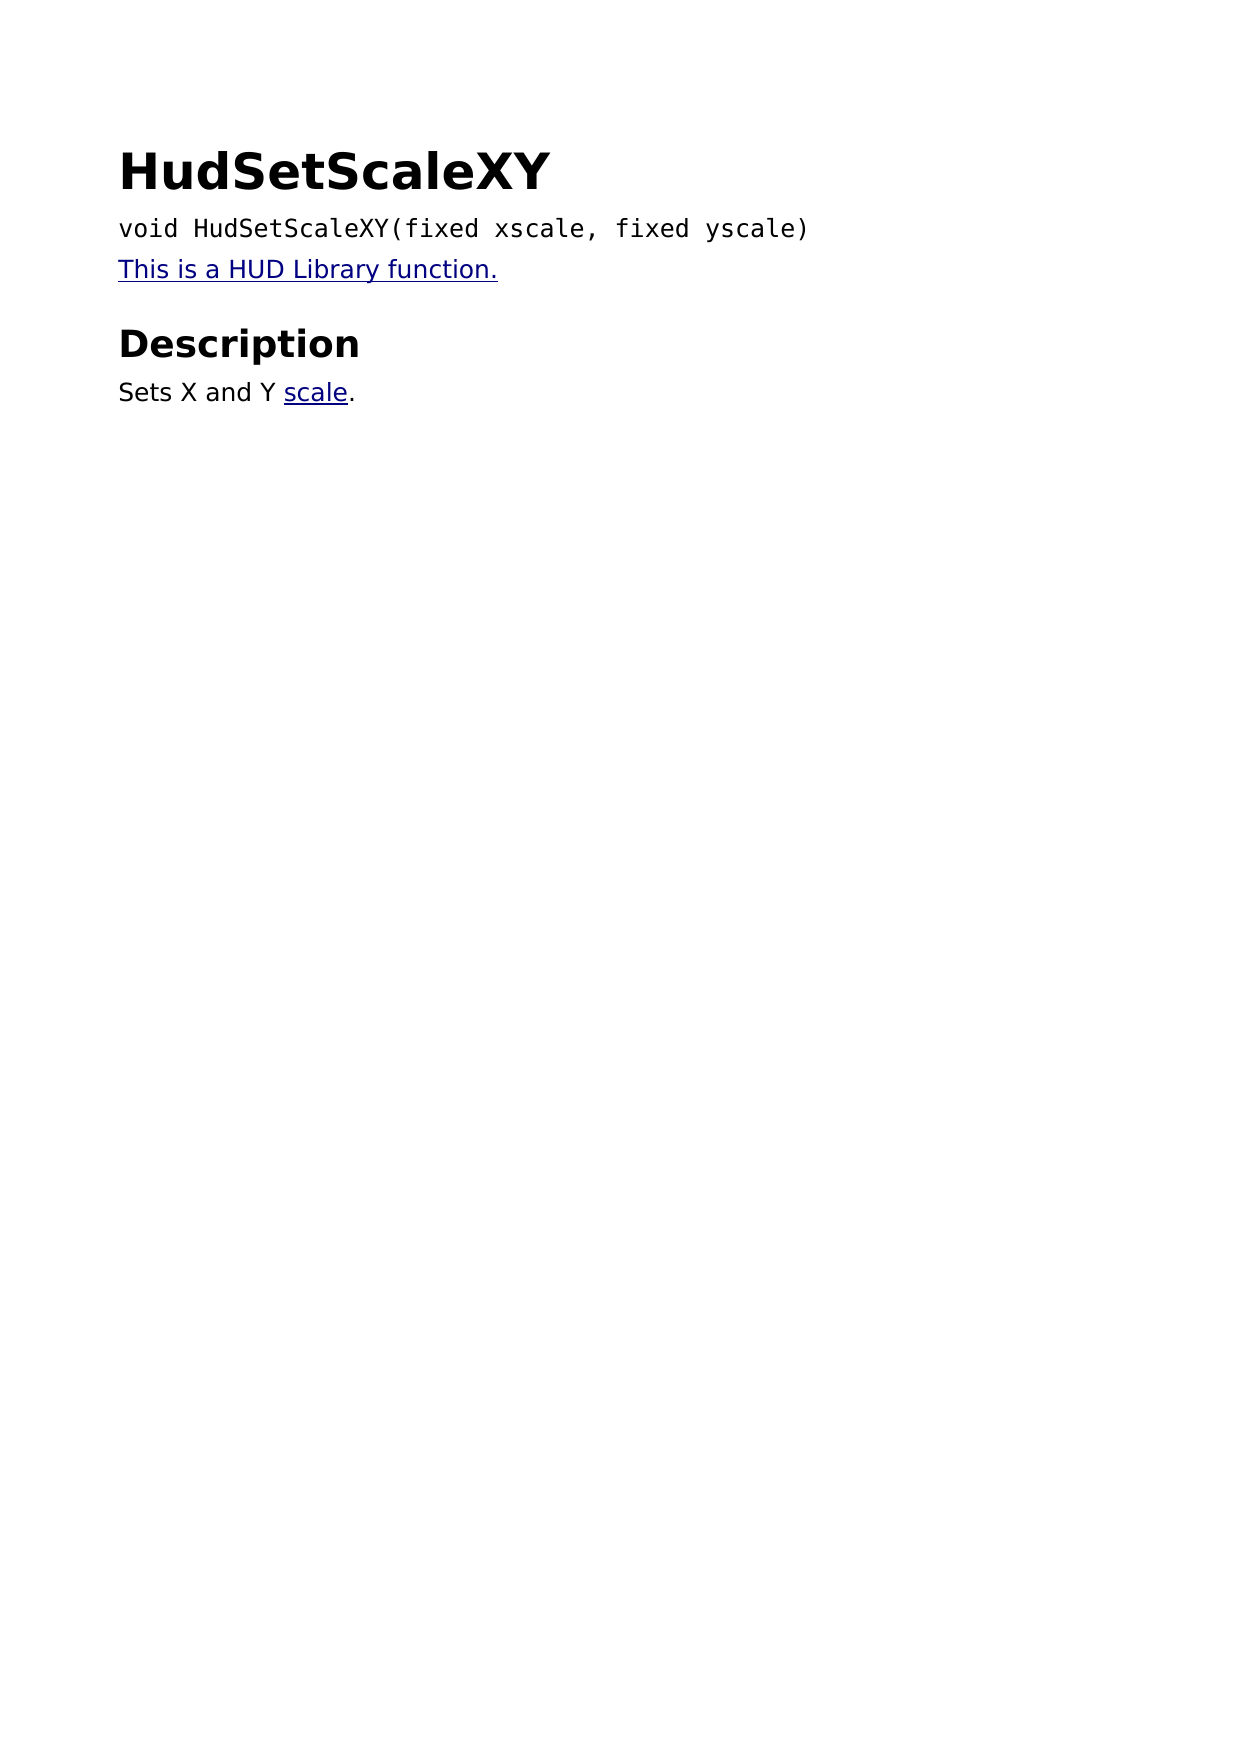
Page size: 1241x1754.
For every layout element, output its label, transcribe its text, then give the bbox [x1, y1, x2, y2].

text This is a HUD Library function. [118, 256, 1122, 285]
text void HudSetScaleXY(fixed xscale, fixed yscale) [118, 214, 1122, 243]
text Sets X and Y scale. [118, 378, 1122, 407]
subtitle HudSetScaleXY [118, 143, 1122, 201]
subtitle Description [118, 322, 1122, 366]
